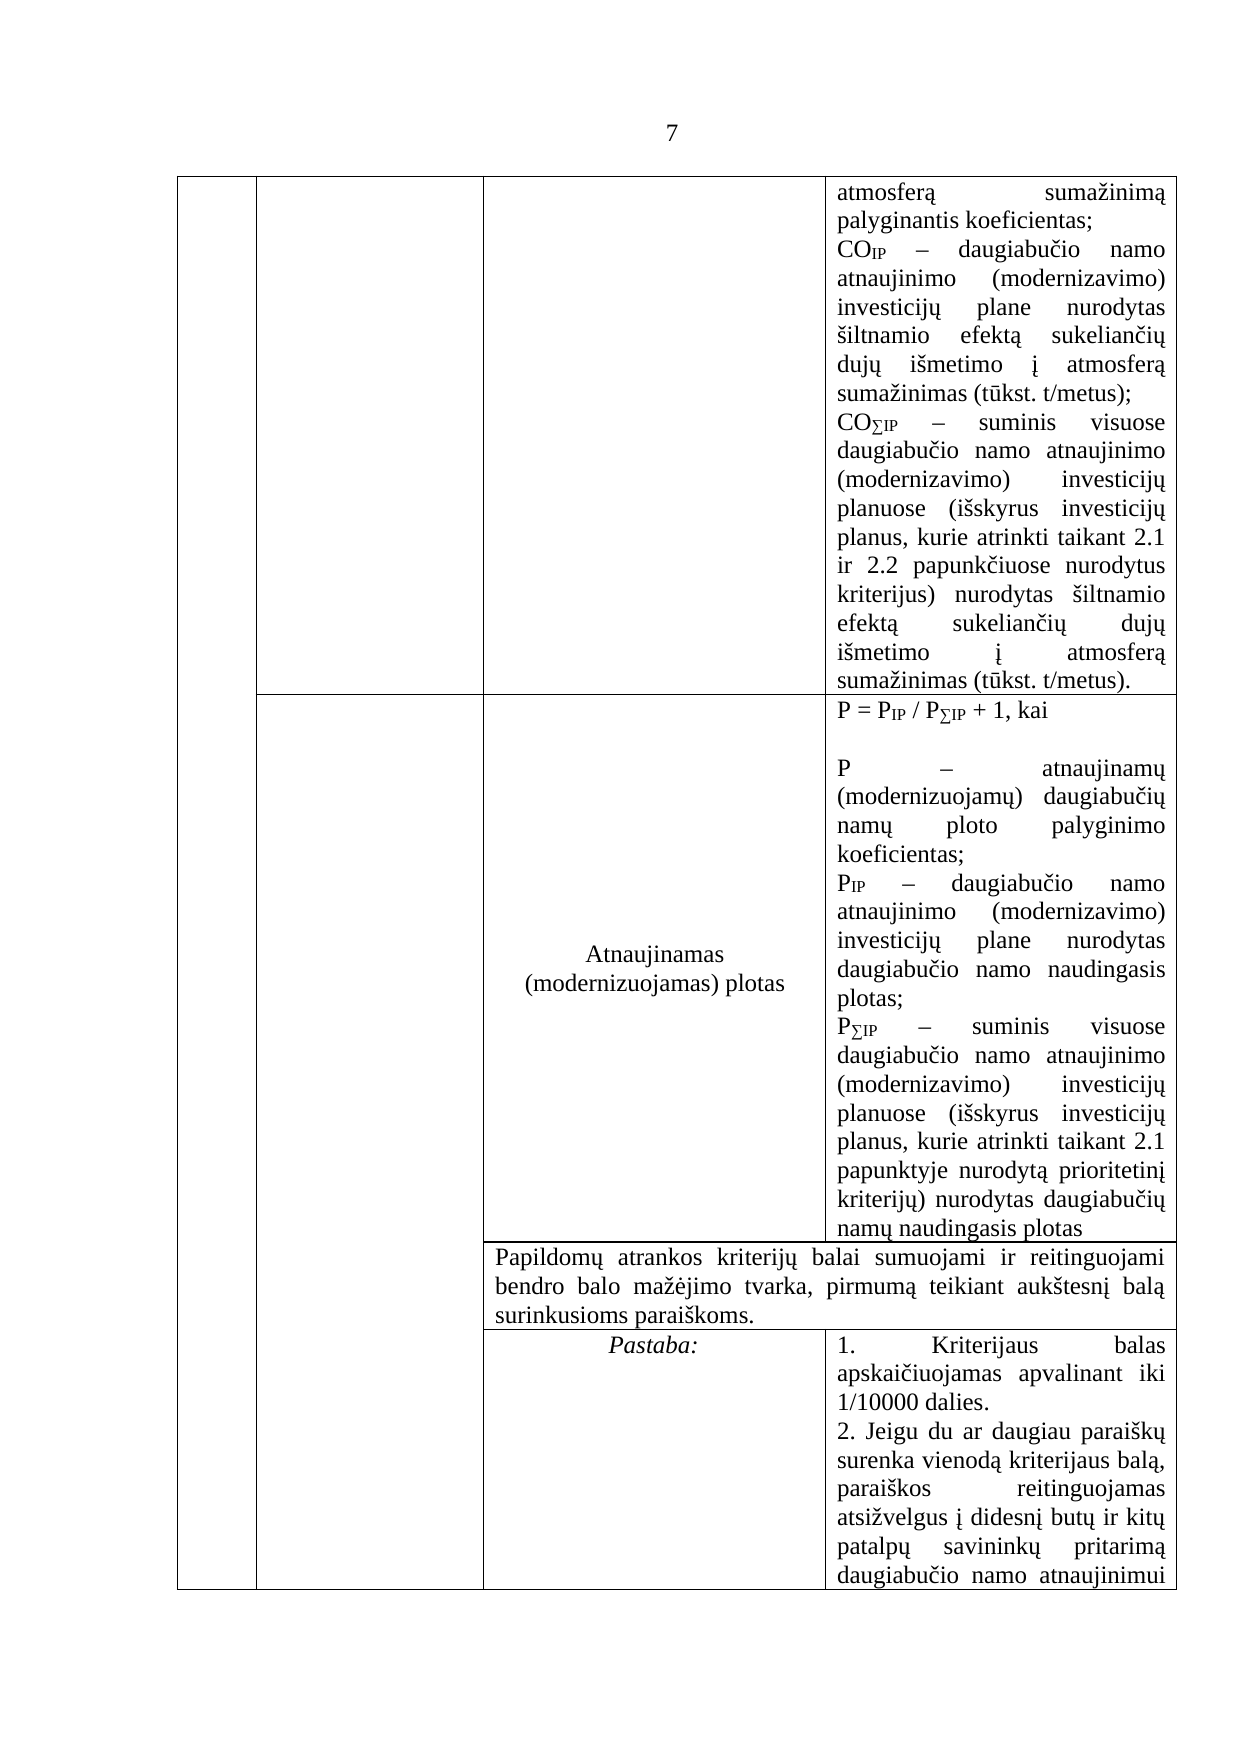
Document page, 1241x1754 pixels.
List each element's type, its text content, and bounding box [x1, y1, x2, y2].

table_cell [1177, 1329, 1182, 1588]
table_cell 1. Kriterijaus balas apskaičiuojamas apvalinant iki 1/10000 dalies. 2. Jeigu du ar daugiau paraiškų surenka vienodą kriterijaus balą, paraiškos reitinguojamas atsižvelgus į didesnį butų ir kitų patalpų savininkų pritarimą daugiabučio namo atnaujinimui [826, 1330, 1176, 1588]
table_cell [178, 177, 256, 1588]
table_cell Pastaba: [484, 1330, 825, 1588]
table_cell [1177, 1241, 1182, 1329]
table_cell [484, 177, 825, 694]
table_cell [257, 695, 483, 1588]
table_cell [257, 177, 483, 694]
table_cell P = PIP / P∑IP + 1, kai P – atnaujinamų (modernizuojamų) daugiabučių namų ploto palyginimo koeficientas; PIP – daugiabučio namo atnaujinimo (modernizavimo) investicijų plane nurodytas daugiabučio namo naudingasis plotas; P∑IP – suminis visuose daugiabučio namo atnaujinimo (modernizavimo) investicijų planuose (išskyrus investicijų planus, kurie atrinkti taikant 2.1 papunktyje nurodytą prioritetinį kriterijų) nurodytas daugiabučių namų naudingasis plotas [826, 695, 1176, 1241]
table_cell [1177, 176, 1182, 694]
table_cell Papildomų atrankos kriterijų balai sumuojami ir reitinguojami bendro balo mažėjimo tvarka, pirmumą teikiant aukštesnį balą surinkusioms paraiškoms. [484, 1243, 1176, 1329]
table_cell atmosferą sumažinimą palyginantis koeficientas; COIP – daugiabučio namo atnaujinimo (modernizavimo) investicijų plane nurodytas šiltnamio efektą sukeliančių dujų išmetimo į atmosferą sumažinimas (tūkst. t/metus); CO∑IP – suminis visuose daugiabučio namo atnaujinimo (modernizavimo) investicijų planuose (išskyrus investicijų planus, kurie atrinkti taikant 2.1 ir 2.2 papunkčiuose nurodytus kriterijus) nurodytas šiltnamio efektą sukeliančių dujų išmetimo į atmosferą sumažinimas (tūkst. t/metus). [826, 177, 1176, 694]
table_cell Atnaujinamas (modernizuojamas) plotas [484, 695, 825, 1241]
table_cell [1177, 694, 1182, 1241]
